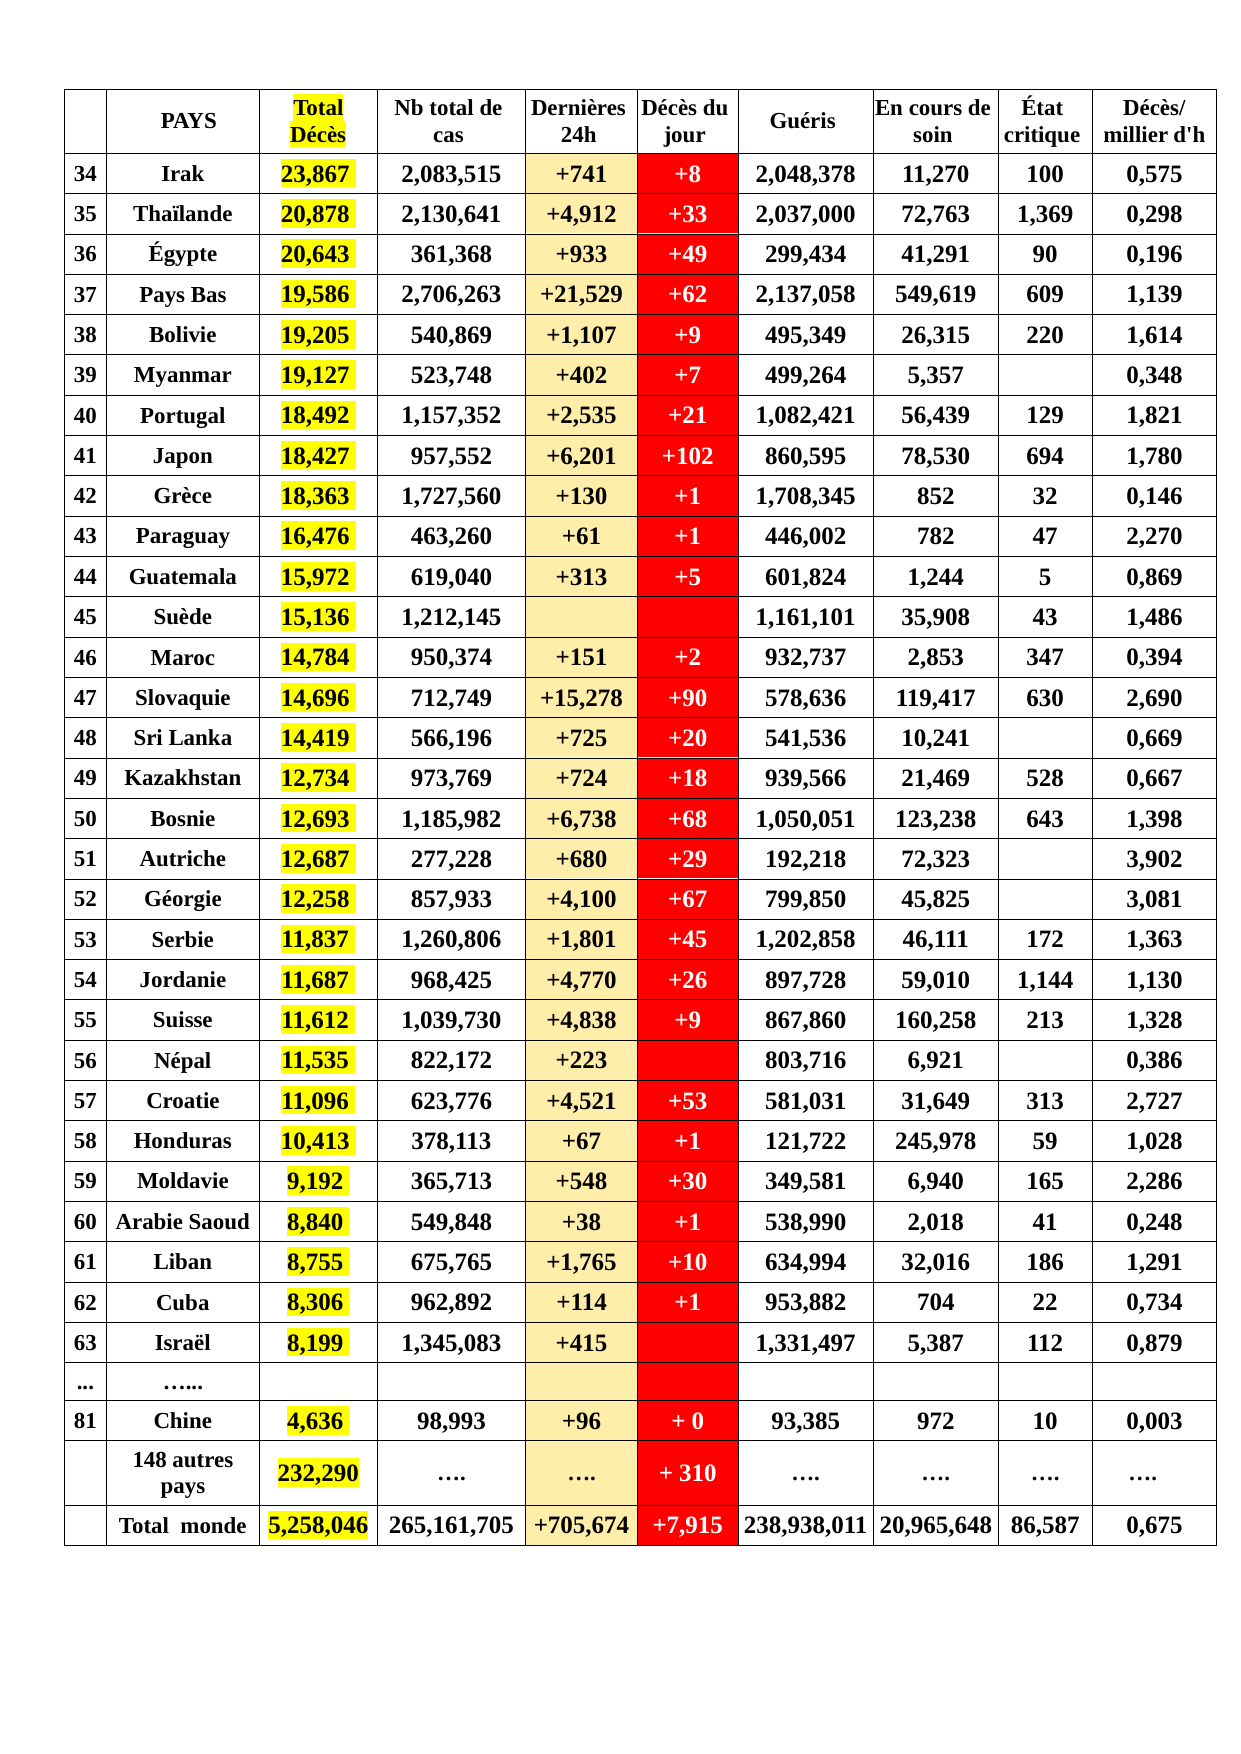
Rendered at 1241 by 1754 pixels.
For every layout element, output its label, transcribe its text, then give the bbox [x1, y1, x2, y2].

table_cell 1,212,145 [378, 597, 525, 637]
table_cell Pays Bas [107, 275, 259, 314]
table_cell +7 [638, 355, 738, 395]
table_cell 43 [65, 517, 106, 556]
table_cell …. [1093, 1441, 1216, 1505]
table_cell Portugal [107, 396, 259, 435]
table_cell 2,018 [874, 1202, 998, 1241]
table_cell +1 [638, 1283, 738, 1322]
table_cell 5,258,046 [260, 1506, 377, 1545]
table_cell +49 [638, 235, 738, 274]
table_cell 54 [65, 960, 106, 999]
table_cell 119,417 [874, 678, 998, 717]
table_cell 1,614 [1093, 315, 1216, 354]
table_cell 549,848 [378, 1202, 525, 1241]
table_cell 1,486 [1093, 597, 1216, 637]
table_cell [999, 1041, 1092, 1080]
table_cell +102 [638, 436, 738, 475]
table_cell 1,028 [1093, 1121, 1216, 1161]
table_cell 957,552 [378, 436, 525, 475]
table_cell 58 [65, 1121, 106, 1161]
table_cell 18,363 [260, 476, 377, 516]
table_cell 11,535 [260, 1041, 377, 1080]
table_cell +4,912 [526, 194, 637, 233]
table_cell 20,643 [260, 235, 377, 274]
table_cell Japon [107, 436, 259, 475]
table_cell +90 [638, 678, 738, 717]
table_cell [999, 1363, 1092, 1400]
table_cell 11,687 [260, 960, 377, 999]
table_cell 1,708,345 [739, 476, 873, 516]
table_cell 277,228 [378, 839, 525, 878]
table_cell 643 [999, 799, 1092, 838]
table_cell 1,144 [999, 960, 1092, 999]
table_cell 950,374 [378, 638, 525, 677]
table_cell 121,722 [739, 1121, 873, 1161]
table_cell 32,016 [874, 1242, 998, 1282]
table_cell 0,248 [1093, 1202, 1216, 1241]
table_cell 50 [65, 799, 106, 838]
table_cell 1,139 [1093, 275, 1216, 314]
table_cell Bosnie [107, 799, 259, 838]
table_cell 37 [65, 275, 106, 314]
table_cell 299,434 [739, 235, 873, 274]
table_cell 12,258 [260, 880, 377, 919]
table_cell 19,127 [260, 355, 377, 395]
table_cell +705,674 [526, 1506, 637, 1545]
table_cell 11,096 [260, 1081, 377, 1120]
table_cell 347 [999, 638, 1092, 677]
table_cell 86,587 [999, 1506, 1092, 1545]
table_cell Suisse [107, 1000, 259, 1040]
table_cell +67 [638, 880, 738, 919]
table_cell 123,238 [874, 799, 998, 838]
table_cell 10,241 [874, 718, 998, 757]
table_cell 972 [874, 1401, 998, 1440]
table_cell 35,908 [874, 597, 998, 637]
table_cell 34 [65, 154, 106, 193]
table_cell 1,244 [874, 557, 998, 596]
table_cell 2,286 [1093, 1162, 1216, 1201]
table_cell Bolivie [107, 315, 259, 354]
table_cell Suède [107, 597, 259, 637]
table_cell 245,978 [874, 1121, 998, 1161]
table_cell + 0 [638, 1401, 738, 1440]
table_cell Égypte [107, 235, 259, 274]
table_cell +67 [526, 1121, 637, 1161]
table_header Guéris [739, 90, 873, 153]
table_cell 11,270 [874, 154, 998, 193]
table_cell [999, 880, 1092, 919]
table_cell 694 [999, 436, 1092, 475]
table_cell 1,082,421 [739, 396, 873, 435]
table_cell 42 [65, 476, 106, 516]
table_cell +402 [526, 355, 637, 395]
table_cell 630 [999, 678, 1092, 717]
table_cell +1,765 [526, 1242, 637, 1282]
table_cell 4,636 [260, 1401, 377, 1440]
table_cell 9,192 [260, 1162, 377, 1201]
table_cell 1,398 [1093, 799, 1216, 838]
table_cell +10 [638, 1242, 738, 1282]
table_cell 446,002 [739, 517, 873, 556]
table_cell 939,566 [739, 759, 873, 798]
table_cell 1,780 [1093, 436, 1216, 475]
table_cell 1,291 [1093, 1242, 1216, 1282]
table_cell 72,763 [874, 194, 998, 233]
table_cell 0,386 [1093, 1041, 1216, 1080]
table_cell 313 [999, 1081, 1092, 1120]
table_cell Serbie [107, 920, 259, 959]
table_cell 19,205 [260, 315, 377, 354]
table_cell +9 [638, 315, 738, 354]
table_cell 0,869 [1093, 557, 1216, 596]
table_cell 609 [999, 275, 1092, 314]
table_cell Jordanie [107, 960, 259, 999]
table_cell [638, 597, 738, 637]
table_cell 129 [999, 396, 1092, 435]
table_cell 0,146 [1093, 476, 1216, 516]
table_cell 21,469 [874, 759, 998, 798]
table_cell +741 [526, 154, 637, 193]
table_cell 1,157,352 [378, 396, 525, 435]
table_cell 31,649 [874, 1081, 998, 1120]
table_cell 8,199 [260, 1323, 377, 1362]
table_cell 63 [65, 1323, 106, 1362]
table_cell 49 [65, 759, 106, 798]
table_cell +29 [638, 839, 738, 878]
table_cell Chine [107, 1401, 259, 1440]
table_cell +61 [526, 517, 637, 556]
table_cell 822,172 [378, 1041, 525, 1080]
table_cell ... [65, 1363, 106, 1400]
table_cell 932,737 [739, 638, 873, 677]
table_cell 47 [999, 517, 1092, 556]
table_cell 36 [65, 235, 106, 274]
table_cell 43 [999, 597, 1092, 637]
table_cell 11,612 [260, 1000, 377, 1040]
table_cell 578,636 [739, 678, 873, 717]
table_cell 35 [65, 194, 106, 233]
table_cell 2,083,515 [378, 154, 525, 193]
table_cell 8,306 [260, 1283, 377, 1322]
table_header En cours de soin [874, 90, 998, 153]
table_cell 15,136 [260, 597, 377, 637]
table_cell 11,837 [260, 920, 377, 959]
table_cell 10 [999, 1401, 1092, 1440]
table_cell 20,965,648 [874, 1506, 998, 1545]
table_cell 5,387 [874, 1323, 998, 1362]
table_cell …. [874, 1441, 998, 1505]
table_cell 1,185,982 [378, 799, 525, 838]
table_cell 349,581 [739, 1162, 873, 1201]
table_cell Sri Lanka [107, 718, 259, 757]
table_cell 23,867 [260, 154, 377, 193]
table_cell 0,196 [1093, 235, 1216, 274]
table_cell 897,728 [739, 960, 873, 999]
table_cell 15,972 [260, 557, 377, 596]
table_header Dernières 24h [526, 90, 637, 153]
table_cell 10,413 [260, 1121, 377, 1161]
table_cell Arabie Saoud [107, 1202, 259, 1241]
table_header PAYS [107, 90, 259, 153]
table_cell 1,345,083 [378, 1323, 525, 1362]
table_cell 51 [65, 839, 106, 878]
table_cell 852 [874, 476, 998, 516]
table_cell +114 [526, 1283, 637, 1322]
table_cell 45 [65, 597, 106, 637]
table_cell 52 [65, 880, 106, 919]
table_cell +4,838 [526, 1000, 637, 1040]
table_cell +933 [526, 235, 637, 274]
table_cell 38 [65, 315, 106, 354]
table_cell +415 [526, 1323, 637, 1362]
table_cell 2,037,000 [739, 194, 873, 233]
table_cell 541,536 [739, 718, 873, 757]
table_cell 0,298 [1093, 194, 1216, 233]
table_cell 623,776 [378, 1081, 525, 1120]
table_cell 41 [999, 1202, 1092, 1241]
table_cell +15,278 [526, 678, 637, 717]
table_cell 165 [999, 1162, 1092, 1201]
table_cell 799,850 [739, 880, 873, 919]
table_cell …. [378, 1441, 525, 1505]
table_cell 39 [65, 355, 106, 395]
table_cell …. [526, 1441, 637, 1505]
table_cell [638, 1041, 738, 1080]
table_cell +21 [638, 396, 738, 435]
table_cell 14,419 [260, 718, 377, 757]
table_cell 867,860 [739, 1000, 873, 1040]
table_cell [638, 1363, 738, 1400]
table_cell 160,258 [874, 1000, 998, 1040]
table_cell 0,394 [1093, 638, 1216, 677]
table_cell [526, 597, 637, 637]
table_cell 46,111 [874, 920, 998, 959]
table_cell 857,933 [378, 880, 525, 919]
table_cell [65, 1441, 106, 1505]
table_cell 361,368 [378, 235, 525, 274]
table_cell 61 [65, 1242, 106, 1282]
table_cell 566,196 [378, 718, 525, 757]
table_cell …. [999, 1441, 1092, 1505]
table_cell 2,130,641 [378, 194, 525, 233]
table_cell +96 [526, 1401, 637, 1440]
table_cell 232,290 [260, 1441, 377, 1505]
table_cell 1,328 [1093, 1000, 1216, 1040]
table_cell 2,853 [874, 638, 998, 677]
table_cell 712,749 [378, 678, 525, 717]
table_cell 973,769 [378, 759, 525, 798]
table_cell Irak [107, 154, 259, 193]
table_cell 538,990 [739, 1202, 873, 1241]
table_cell 860,595 [739, 436, 873, 475]
table_cell 803,716 [739, 1041, 873, 1080]
table_cell +45 [638, 920, 738, 959]
table_cell 12,734 [260, 759, 377, 798]
table_cell 1,331,497 [739, 1323, 873, 1362]
table_cell 0,575 [1093, 154, 1216, 193]
table_cell 186 [999, 1242, 1092, 1282]
table_cell Honduras [107, 1121, 259, 1161]
table_cell 40 [65, 396, 106, 435]
table_cell 619,040 [378, 557, 525, 596]
table_cell 41,291 [874, 235, 998, 274]
table_cell +151 [526, 638, 637, 677]
table_cell 59 [999, 1121, 1092, 1161]
table_cell 601,824 [739, 557, 873, 596]
table_cell 78,530 [874, 436, 998, 475]
table_cell +5 [638, 557, 738, 596]
table_cell 18,427 [260, 436, 377, 475]
table_cell [638, 1323, 738, 1362]
table_cell +1,107 [526, 315, 637, 354]
table_cell 463,260 [378, 517, 525, 556]
table_cell 20,878 [260, 194, 377, 233]
table_cell 495,349 [739, 315, 873, 354]
table_cell Autriche [107, 839, 259, 878]
table_cell …. [739, 1441, 873, 1505]
table_cell 172 [999, 920, 1092, 959]
table_cell +4,100 [526, 880, 637, 919]
table_cell +38 [526, 1202, 637, 1241]
table_cell 55 [65, 1000, 106, 1040]
table_cell Total monde [107, 1506, 259, 1545]
table_cell Israël [107, 1323, 259, 1362]
table_cell Croatie [107, 1081, 259, 1120]
table_header Total Décès [260, 90, 377, 153]
table_cell 238,938,011 [739, 1506, 873, 1545]
table_cell [999, 355, 1092, 395]
table_cell 1,039,730 [378, 1000, 525, 1040]
table_cell 12,687 [260, 839, 377, 878]
table_cell +724 [526, 759, 637, 798]
table_cell 549,619 [874, 275, 998, 314]
table_cell [378, 1363, 525, 1400]
table_cell 2,270 [1093, 517, 1216, 556]
table_cell 81 [65, 1401, 106, 1440]
table_cell +1 [638, 1202, 738, 1241]
table_cell 1,369 [999, 194, 1092, 233]
table_cell 0,348 [1093, 355, 1216, 395]
table_cell 265,161,705 [378, 1506, 525, 1545]
table_cell [260, 1363, 377, 1400]
table_cell Moldavie [107, 1162, 259, 1201]
table_cell +6,738 [526, 799, 637, 838]
table_cell 968,425 [378, 960, 525, 999]
table_cell 1,202,858 [739, 920, 873, 959]
table_cell 26,315 [874, 315, 998, 354]
table_cell 59 [65, 1162, 106, 1201]
table_cell 12,693 [260, 799, 377, 838]
table_cell +130 [526, 476, 637, 516]
table_cell 98,993 [378, 1401, 525, 1440]
table_cell 44 [65, 557, 106, 596]
table_header Nb total de cas [378, 90, 525, 153]
table_cell 528 [999, 759, 1092, 798]
table_cell 378,113 [378, 1121, 525, 1161]
table_cell 1,727,560 [378, 476, 525, 516]
table_cell 0,667 [1093, 759, 1216, 798]
table_cell 1,260,806 [378, 920, 525, 959]
table_cell 3,902 [1093, 839, 1216, 878]
table_cell 2,690 [1093, 678, 1216, 717]
table_cell 41 [65, 436, 106, 475]
table_cell 148 autres pays [107, 1441, 259, 1505]
table_cell +2,535 [526, 396, 637, 435]
table_cell [1093, 1363, 1216, 1400]
table_cell [739, 1363, 873, 1400]
table_cell +18 [638, 759, 738, 798]
table_cell +4,770 [526, 960, 637, 999]
table_cell +7,915 [638, 1506, 738, 1545]
table_cell 100 [999, 154, 1092, 193]
table_cell 1,130 [1093, 960, 1216, 999]
table_cell +62 [638, 275, 738, 314]
table_cell Kazakhstan [107, 759, 259, 798]
table_cell 220 [999, 315, 1092, 354]
table_cell 16,476 [260, 517, 377, 556]
table_cell [526, 1363, 637, 1400]
table_cell 8,840 [260, 1202, 377, 1241]
table_cell +1,801 [526, 920, 637, 959]
table_cell 22 [999, 1283, 1092, 1322]
table_cell Cuba [107, 1283, 259, 1322]
table_cell +1 [638, 476, 738, 516]
table_cell 0,669 [1093, 718, 1216, 757]
table_cell 2,048,378 [739, 154, 873, 193]
table_cell 540,869 [378, 315, 525, 354]
table_header Décès du jour [638, 90, 738, 153]
table_cell Paraguay [107, 517, 259, 556]
table_cell 60 [65, 1202, 106, 1241]
table_cell +680 [526, 839, 637, 878]
table_cell [874, 1363, 998, 1400]
table_cell +223 [526, 1041, 637, 1080]
table_cell +8 [638, 154, 738, 193]
table_cell 675,765 [378, 1242, 525, 1282]
table_cell 1,050,051 [739, 799, 873, 838]
table_cell 90 [999, 235, 1092, 274]
table_cell 1,161,101 [739, 597, 873, 637]
table_cell 0,675 [1093, 1506, 1216, 1545]
table_cell 782 [874, 517, 998, 556]
table_cell +68 [638, 799, 738, 838]
table_cell 634,994 [739, 1242, 873, 1282]
table_cell Guatemala [107, 557, 259, 596]
table_cell …... [107, 1363, 259, 1400]
table_cell 57 [65, 1081, 106, 1120]
table_cell Slovaquie [107, 678, 259, 717]
table_cell 953,882 [739, 1283, 873, 1322]
table_cell Maroc [107, 638, 259, 677]
table_cell 72,323 [874, 839, 998, 878]
table_cell 93,385 [739, 1401, 873, 1440]
table_cell 213 [999, 1000, 1092, 1040]
table_cell [65, 1506, 106, 1545]
table_cell Grèce [107, 476, 259, 516]
table_cell + 310 [638, 1441, 738, 1505]
table_cell +1 [638, 1121, 738, 1161]
table_cell Thaïlande [107, 194, 259, 233]
table_cell 704 [874, 1283, 998, 1322]
table_cell [999, 839, 1092, 878]
table_cell 0,879 [1093, 1323, 1216, 1362]
table_cell 365,713 [378, 1162, 525, 1201]
table_cell 2,137,058 [739, 275, 873, 314]
table_cell 48 [65, 718, 106, 757]
table_header Décès/ millier d'h [1093, 90, 1216, 153]
table_cell 0,003 [1093, 1401, 1216, 1440]
table_header [65, 90, 106, 153]
table_cell +725 [526, 718, 637, 757]
table_cell +4,521 [526, 1081, 637, 1120]
table_cell 6,940 [874, 1162, 998, 1201]
table_cell 45,825 [874, 880, 998, 919]
table_cell 46 [65, 638, 106, 677]
table_cell 1,821 [1093, 396, 1216, 435]
table_cell 192,218 [739, 839, 873, 878]
table_cell 962,892 [378, 1283, 525, 1322]
table_cell 2,706,263 [378, 275, 525, 314]
table_cell 1,363 [1093, 920, 1216, 959]
table_cell +548 [526, 1162, 637, 1201]
table_cell +6,201 [526, 436, 637, 475]
table_cell 47 [65, 678, 106, 717]
table_cell +1 [638, 517, 738, 556]
table_cell Myanmar [107, 355, 259, 395]
table_cell 523,748 [378, 355, 525, 395]
table_cell 8,755 [260, 1242, 377, 1282]
table_cell 56 [65, 1041, 106, 1080]
table_cell +20 [638, 718, 738, 757]
table_cell Géorgie [107, 880, 259, 919]
table_cell +26 [638, 960, 738, 999]
table_cell +30 [638, 1162, 738, 1201]
table_cell 112 [999, 1323, 1092, 1362]
table_cell 53 [65, 920, 106, 959]
table_cell 14,696 [260, 678, 377, 717]
table_cell [999, 718, 1092, 757]
table_cell 14,784 [260, 638, 377, 677]
table_cell +53 [638, 1081, 738, 1120]
table_cell +313 [526, 557, 637, 596]
table_cell +2 [638, 638, 738, 677]
table_cell +9 [638, 1000, 738, 1040]
table_cell 56,439 [874, 396, 998, 435]
table_cell 0,734 [1093, 1283, 1216, 1322]
table_cell 581,031 [739, 1081, 873, 1120]
table_cell 62 [65, 1283, 106, 1322]
table_cell 18,492 [260, 396, 377, 435]
table_cell 3,081 [1093, 880, 1216, 919]
table_cell 19,586 [260, 275, 377, 314]
table_header État critique [999, 90, 1092, 153]
table_cell Népal [107, 1041, 259, 1080]
table_cell +33 [638, 194, 738, 233]
table_cell 6,921 [874, 1041, 998, 1080]
table_cell 499,264 [739, 355, 873, 395]
table_cell Liban [107, 1242, 259, 1282]
table_cell 59,010 [874, 960, 998, 999]
table_cell +21,529 [526, 275, 637, 314]
table_cell 32 [999, 476, 1092, 516]
table_cell 5 [999, 557, 1092, 596]
table_cell 2,727 [1093, 1081, 1216, 1120]
table_cell 5,357 [874, 355, 998, 395]
